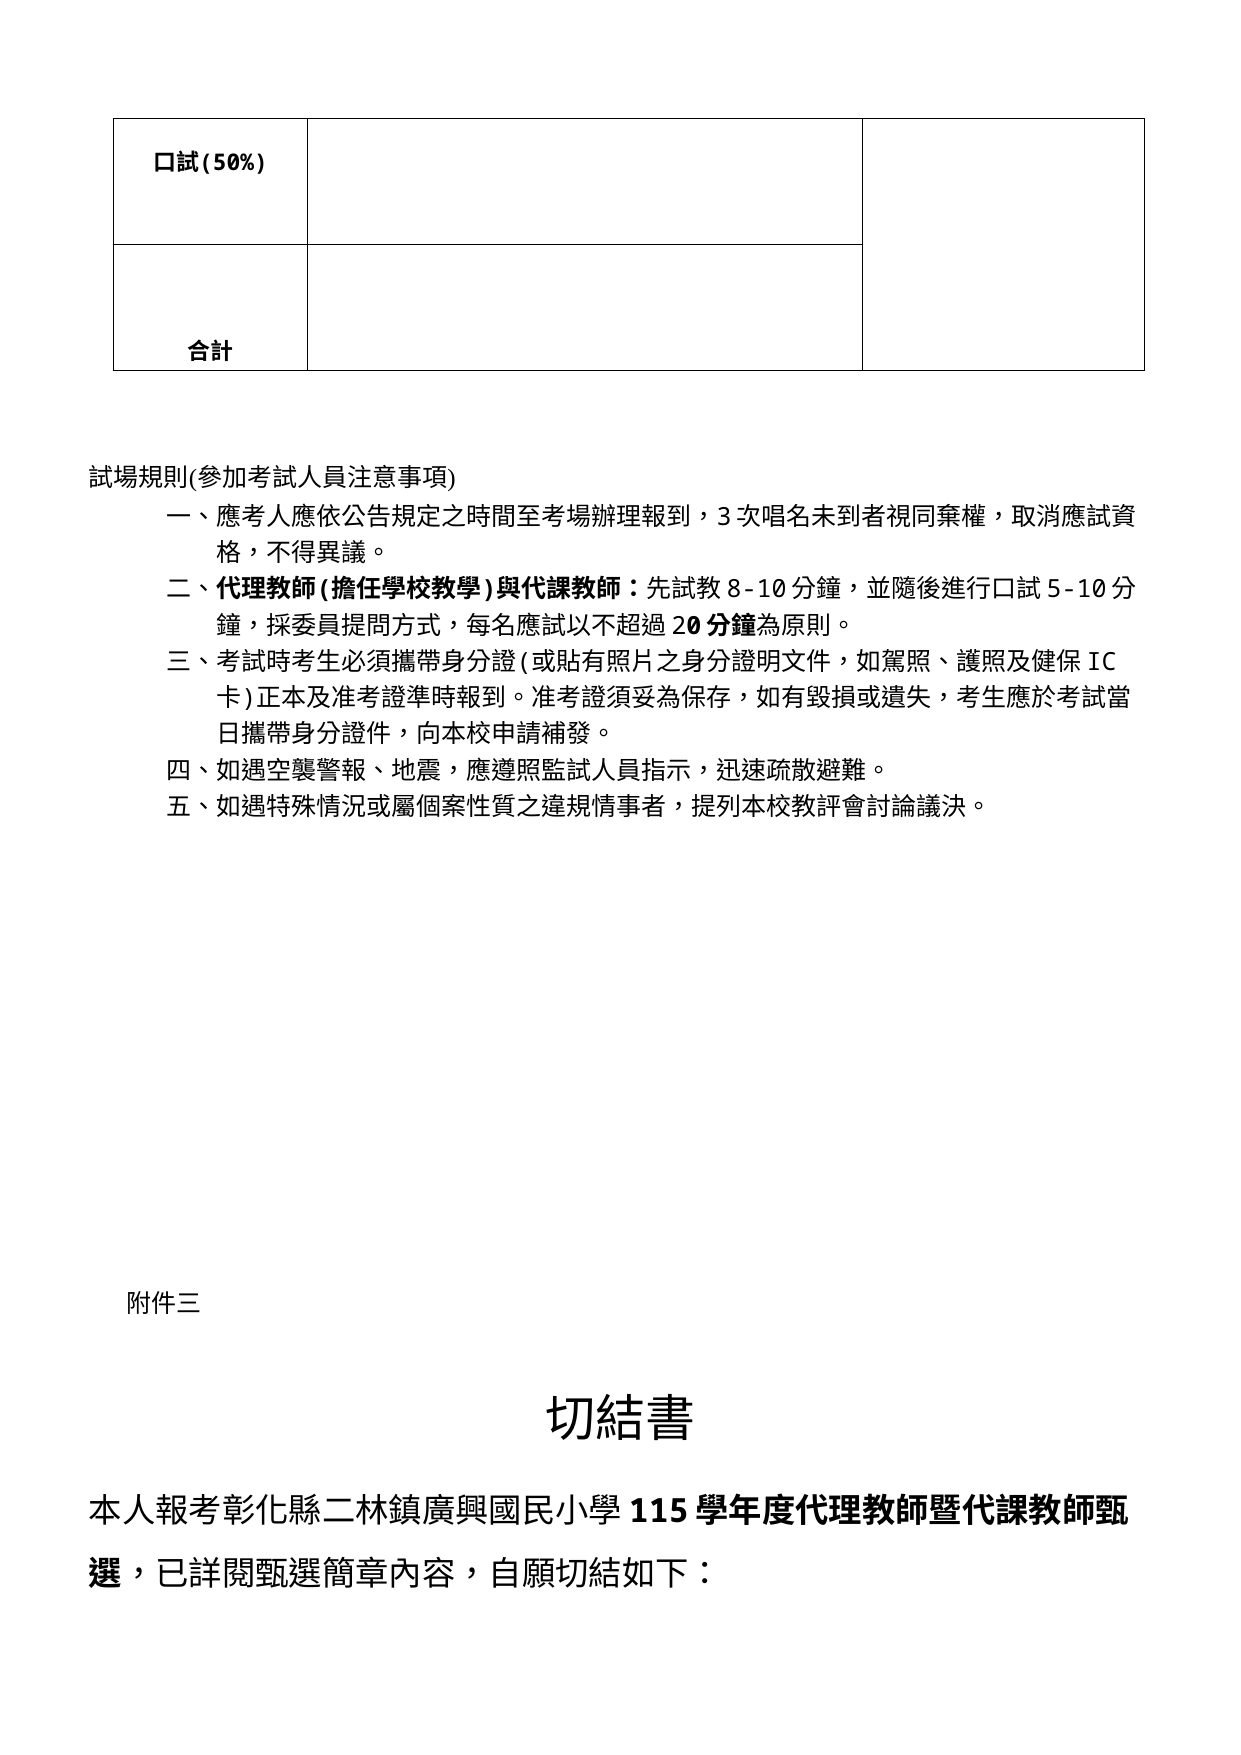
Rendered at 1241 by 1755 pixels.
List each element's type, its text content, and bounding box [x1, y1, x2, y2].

text 試場規則(參加考試人員注意事項) [89, 434, 1152, 496]
text 五、如遇特殊情況或屬個案性質之違規情事者，提列本校教評會討論議決。 [167, 786, 1166, 823]
text 切結書 [89, 1341, 1152, 1466]
table_cell [308, 245, 862, 370]
table_cell 口試(50%) [114, 119, 307, 244]
text 本人報考彰化縣二林鎮廣興國民小學115學年度代理教師暨代課教師甄選，已詳閱甄選簡章內容，自願切結如下： [89, 1466, 1152, 1591]
text 二、代理教師(擔任學校教學)與代課教師：先試教8-10分鐘，並隨後進行口試5-10分鐘，採委員提問方式，每名應試以不超過20分鐘為原則。 [166, 569, 1140, 641]
text 一、應考人應依公告規定之時間至考場辦理報到，3次唱名未到者視同棄權，取消應試資格，不得異議。 [166, 496, 1140, 569]
table_cell [308, 119, 862, 244]
table_cell 合計 [114, 245, 307, 370]
text 四、如遇空襲警報、地震，應遵照監試人員指示，迅速疏散避難。 [166, 750, 1152, 786]
text 三、考試時考生必須攜帶身分證(或貼有照片之身分證明文件，如駕照、護照及健保IC卡)正本及准考證準時報到。准考證須妥為保存，如有毀損或遺失，考生應於考試當日攜帶身分證件，向本校申請補發。 [166, 641, 1140, 750]
text 附件三 [126, 1260, 1152, 1323]
table_cell [863, 119, 1144, 370]
